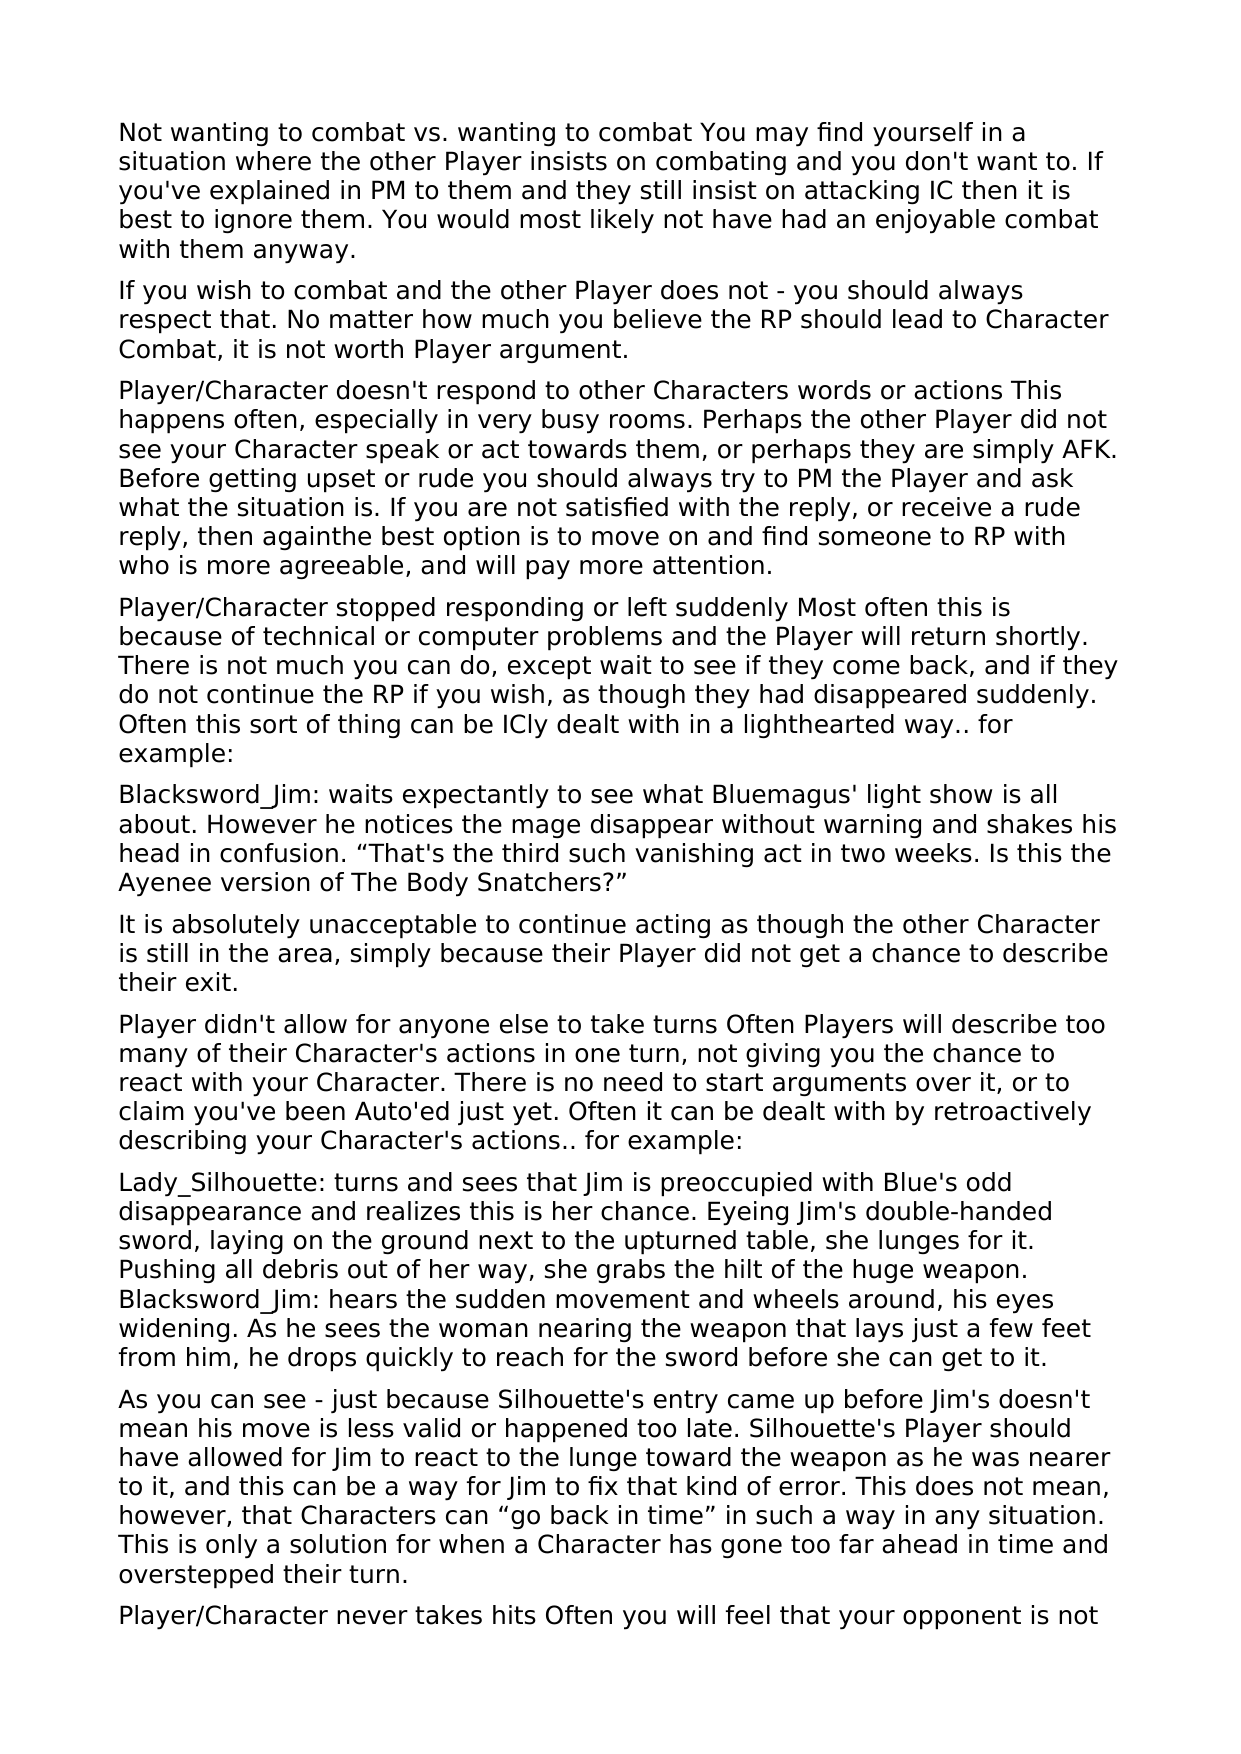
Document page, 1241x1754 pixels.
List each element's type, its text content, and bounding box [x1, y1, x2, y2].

text It is absolutely unacceptable to continue acting as though the other Character is still in the area, simply because their Player did not get a chance to describe their exit. [118, 910, 1122, 997]
text Not wanting to combat vs. wanting to combat You may find yourself in a situation where the other Player insists on combating and you don't want to. If you've explained in PM to them and they still insist on attacking IC then it is best to ignore them. You would most likely not have had an enjoyable combat with them anyway. [118, 118, 1122, 264]
text Blacksword_Jim: waits expectantly to see what Bluemagus' light show is all about. However he notices the mage disappear without warning and shakes his head in confusion. “That's the third such vanishing act in two weeks. Is this the Ayenee version of The Body Snatchers?” [118, 781, 1122, 897]
text Player/Character doesn't respond to other Characters words or actions This happens often, especially in very busy rooms. Perhaps the other Player did not see your Character speak or act towards them, or perhaps they are simply AFK. Before getting upset or rude you should always try to PM the Player and ask what the situation is. If you are not satisfied with the reply, or receive a rude reply, then againthe best option is to move on and find someone to RP with who is more agreeable, and will pay more attention. [118, 376, 1122, 581]
text Player/Character never takes hits Often you will feel that your opponent is not [118, 1601, 1122, 1631]
text Lady_Silhouette: turns and sees that Jim is preoccupied with Blue's odd disappearance and realizes this is her chance. Eyeing Jim's double-handed sword, laying on the ground next to the upturned table, she lunges for it. Pushing all debris out of her way, she grabs the hilt of the huge weapon. Blacksword_Jim: hears the sudden movement and wheels around, his eyes widening. As he sees the woman nearing the weapon that lays just a few feet from him, he drops quickly to reach for the sword before she can get to it. [118, 1168, 1122, 1372]
text Player/Character stopped responding or left suddenly Most often this is because of technical or computer problems and the Player will return shortly. There is not much you can do, except wait to see if they come back, and if they do not continue the RP if you wish, as though they had disappeared suddenly. Often this sort of thing can be ICly dealt with in a lighthearted way.. for example: [118, 593, 1122, 768]
text If you wish to combat and the other Player does not - you should always respect that. No matter how much you believe the RP should lead to Character Combat, it is not worth Player argument. [118, 276, 1122, 364]
text Player didn't allow for anyone else to take turns Often Players will describe too many of their Character's actions in one turn, not giving you the chance to react with your Character. There is no need to start arguments over it, or to claim you've been Auto'ed just yet. Often it can be dealt with by retroactively describing your Character's actions.. for example: [118, 1010, 1122, 1156]
text As you can see - just because Silhouette's entry came up before Jim's doesn't mean his move is less valid or happened too late. Silhouette's Player should have allowed for Jim to react to the lunge toward the weapon as he was nearer to it, and this can be a way for Jim to fix that kind of error. This does not mean, however, that Characters can “go back in time” in such a way in any situation. This is only a solution for when a Character has gone too far ahead in time and overstepped their turn. [118, 1385, 1122, 1589]
